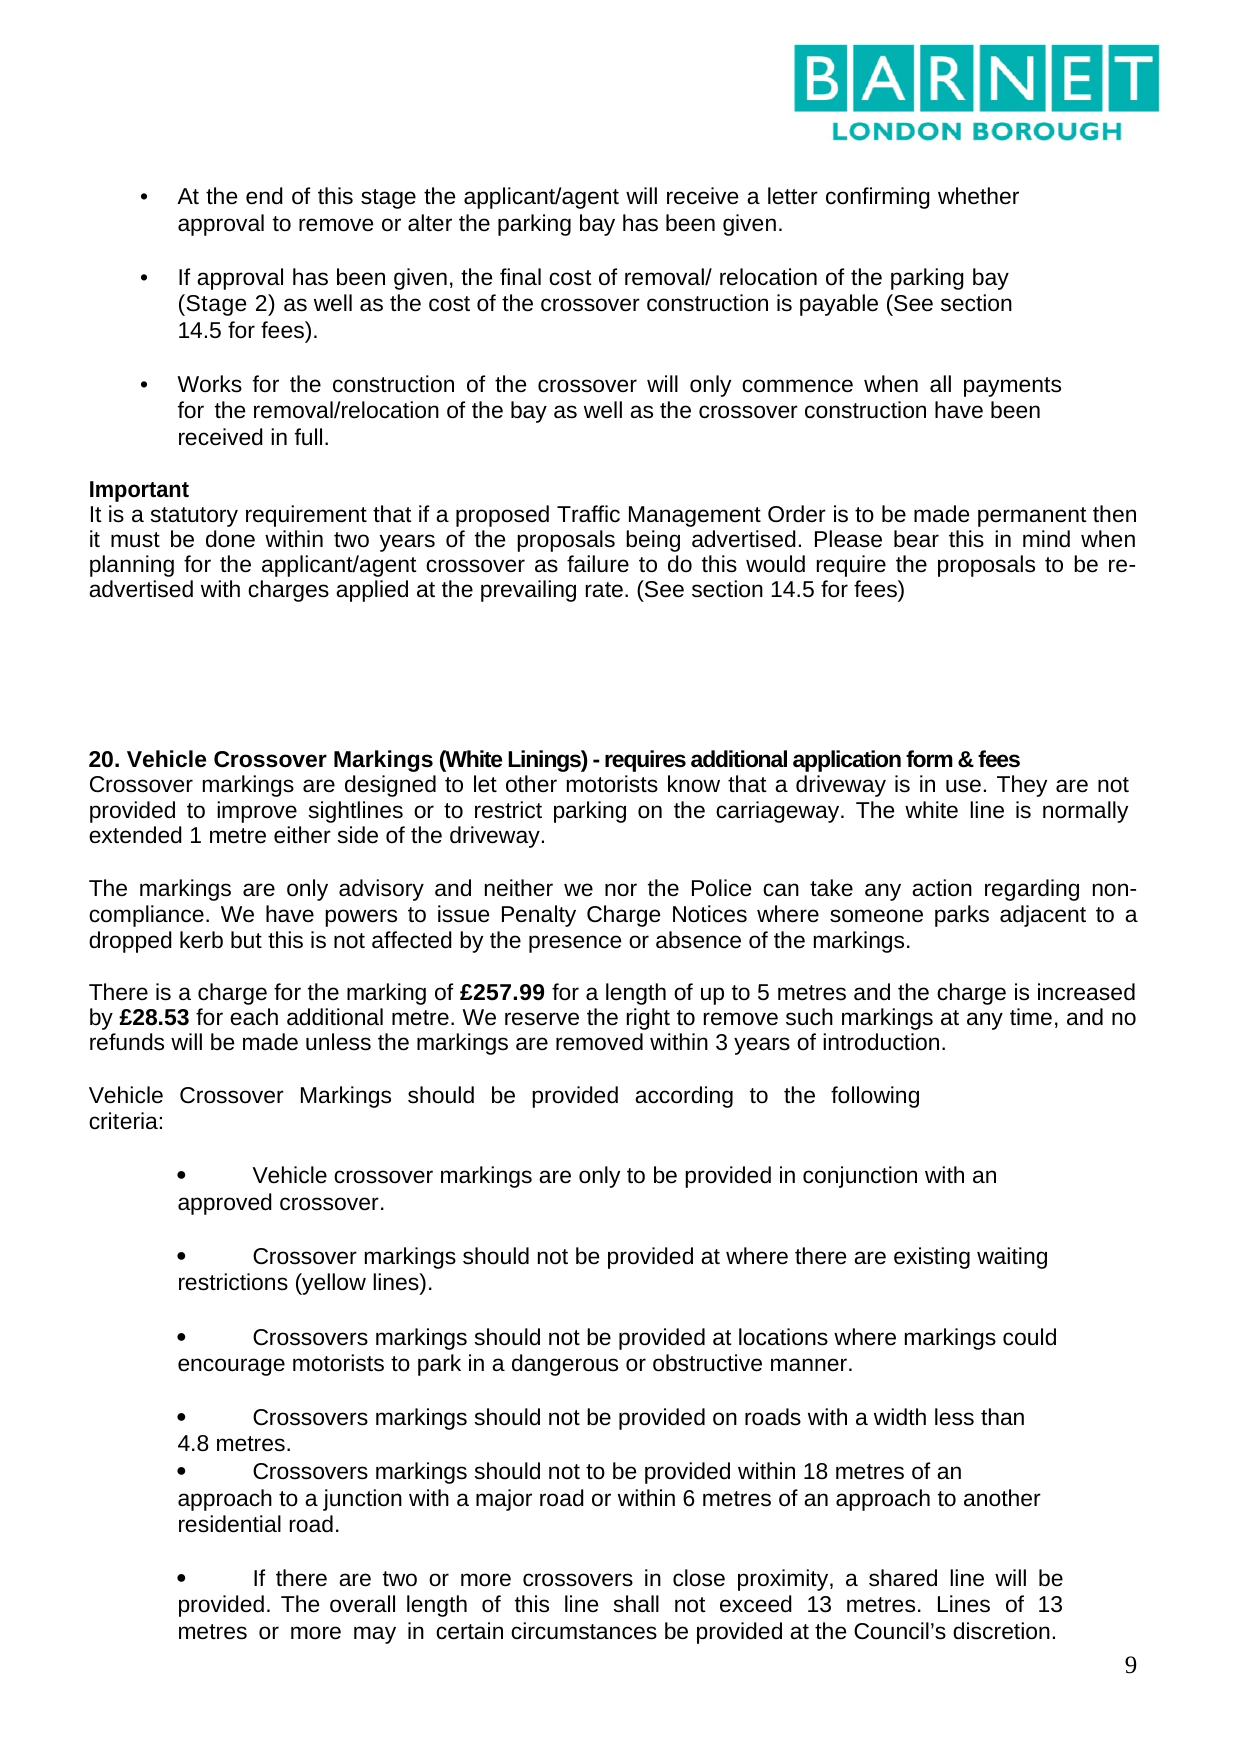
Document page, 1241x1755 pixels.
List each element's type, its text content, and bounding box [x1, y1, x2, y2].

text Vehicle Crossover Markings should be provided according to the following criteria: [88, 1082, 921, 1134]
list If approval has been given, the final cost of removal/ relocation of the parking bay (Stage 2) as well as the cost of the crossover construction is payable (See section 14.5 for fees). [140, 264, 1063, 343]
text There is a charge for the marking of £257.99 for a length of up to 5 metres and the charge is increased by £28.53 for each additional metre. We reserve the right to remove such markings at any time, and no refunds will be made unless the markings are removed within 3 years of introduction. [88, 980, 1137, 1055]
subtitle 20. Vehicle Crossover Markings (White Linings) - requires additional application form & fees [50, 748, 1137, 773]
text It is a statutory requirement that if a proposed Traffic Management Order is to be made permanent then it must be done within two years of the proposals being advertised. Please bear this in mind when planning for the applicant/agent crossover as failure to do this would require the proposals to be re- advertised with charges applied at the prevailing rate. (See section 14.5 for fees) [88, 502, 1137, 603]
subtitle Important [88, 476, 194, 502]
list If there are two or more crossovers in close proximity, a shared line will be provided. The overall length of this line shall not exceed 13 metres. Lines of 13 metres or more may in certain circumstances be provided at the Council’s discretion. [177, 1565, 1063, 1644]
list Crossovers markings should not be provided at locations where markings could encourage motorists to park in a dangerous or obstructive manner. [177, 1323, 1063, 1376]
list Works for the construction of the crossover will only commence when all payments for the removal/relocation of the bay as well as the crossover construction have been received in full. [140, 371, 1063, 450]
list Crossovers markings should not to be provided within 18 metres of an approach to a junction with a major road or within 6 metres of an approach to another residential road. [177, 1458, 1063, 1537]
list Crossover markings should not be provided at where there are existing waiting restrictions (yellow lines). [177, 1243, 1063, 1296]
subtitle Crossover markings are designed to let other motorists know that a driveway is in use. They are not provided to improve sightlines or to restrict parking on the carriageway. The white line is normally extended 1 metre either side of the driveway. [88, 773, 1137, 848]
text The markings are only advisory and neither we nor the Police can take any action regarding non- compliance. We have powers to issue Penalty Charge Notices where someone parks adjacent to a dropped kerb but this is not affected by the presence or absence of the markings. [88, 874, 1137, 953]
list At the end of this stage the applicant/agent will receive a letter confirming whether approval to remove or alter the parking bay has been given. [140, 183, 1063, 236]
list Vehicle crossover markings are only to be provided in conjunction with an approved crossover. [177, 1162, 1063, 1215]
list Crossovers markings should not be provided on roads with a width less than 4.8 metres. [177, 1404, 1063, 1457]
